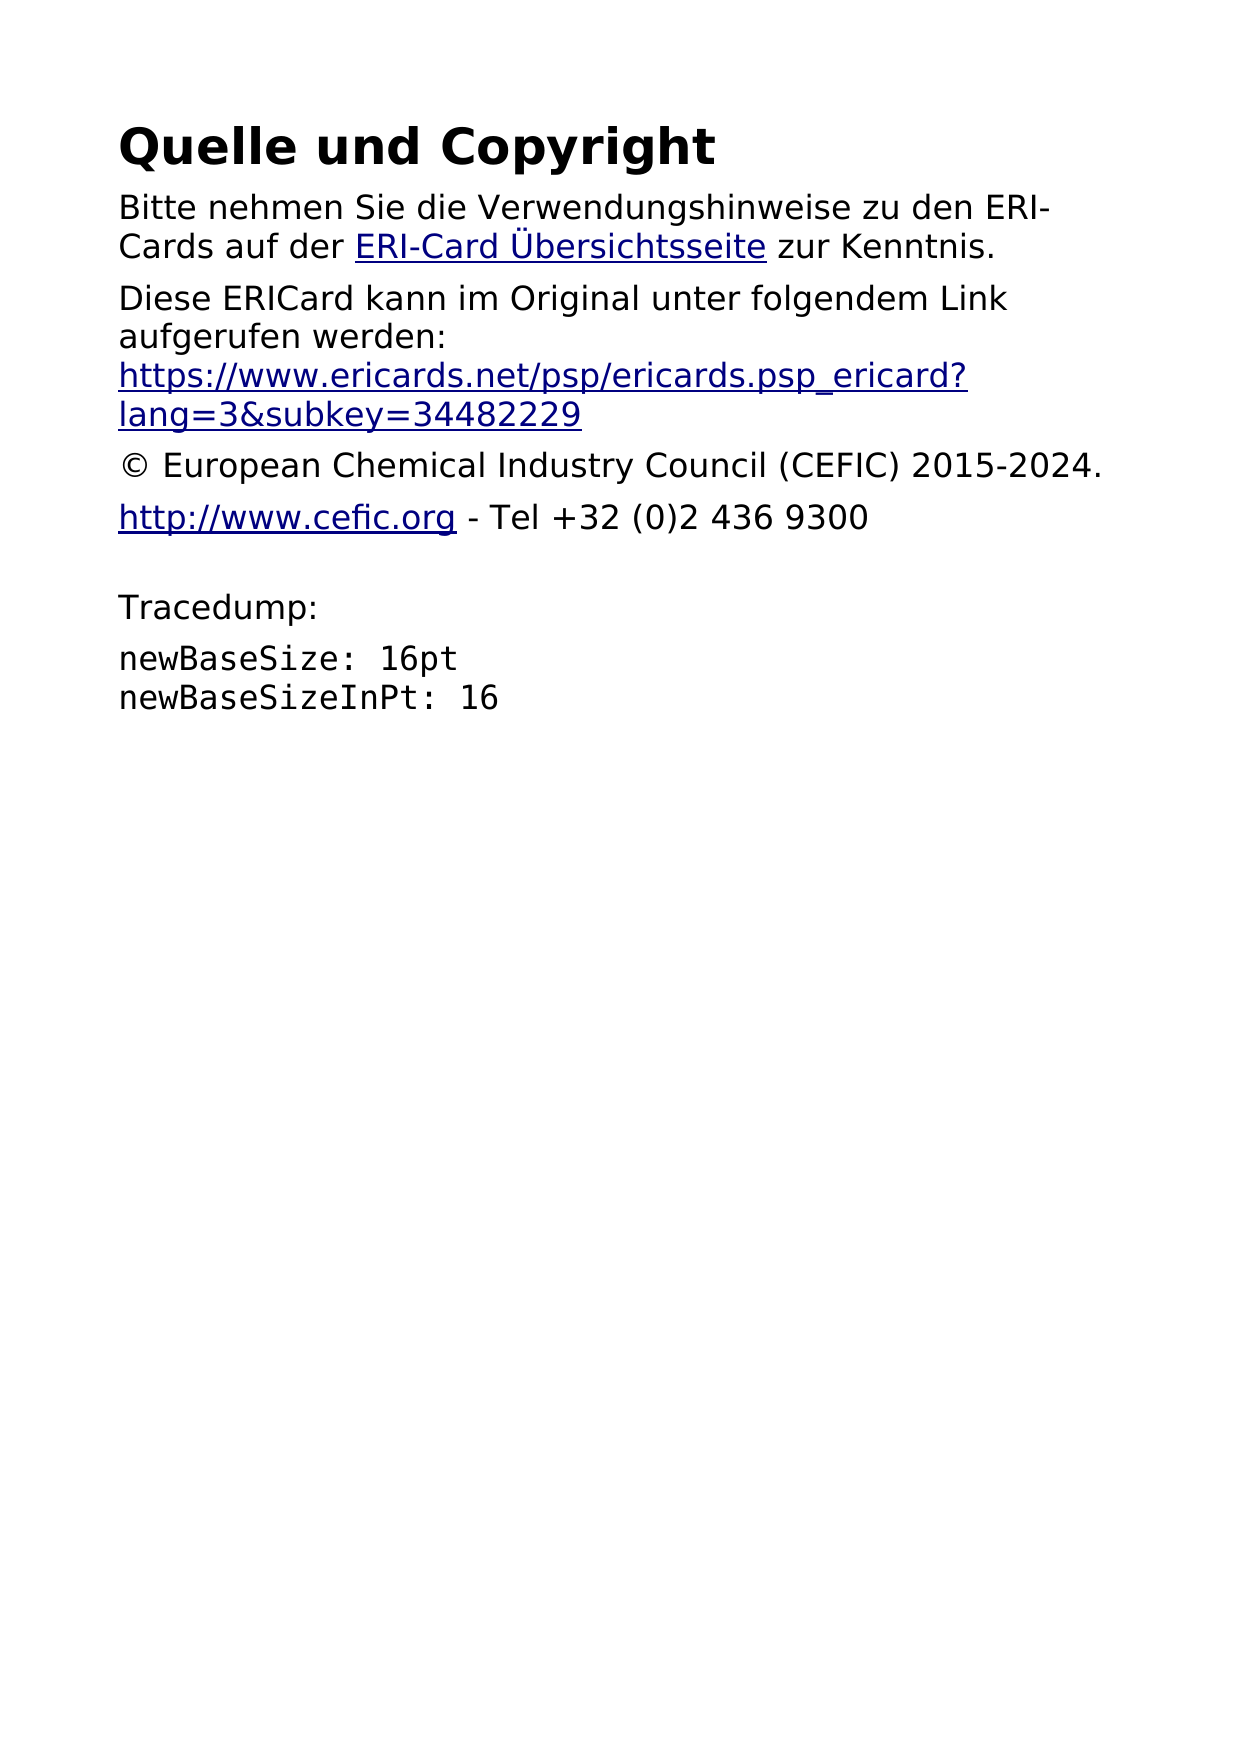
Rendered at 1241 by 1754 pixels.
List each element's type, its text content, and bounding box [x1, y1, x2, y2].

text Diese ERICard kann im Original unter folgendem Link aufgerufen werden: https://www.ericards.net/psp/ericards.psp_ericard?lang=3&subkey=34482229 [118, 279, 1122, 434]
text Bitte nehmen Sie die Verwendungshinweise zu den ERI-Cards auf der ERI-Card Übersichtsseite zur Kenntnis. [118, 189, 1122, 267]
text Tracedump: [118, 550, 1122, 627]
text http://www.cefic.org - Tel +32 (0)2 436 9300 [118, 498, 1122, 537]
text newBaseSize: 16pt newBaseSizeInPt: 16 [118, 640, 1122, 718]
text © European Chemical Industry Council (CEFIC) 2015-2024. [118, 447, 1122, 486]
subtitle Quelle und Copyright [118, 118, 1122, 176]
